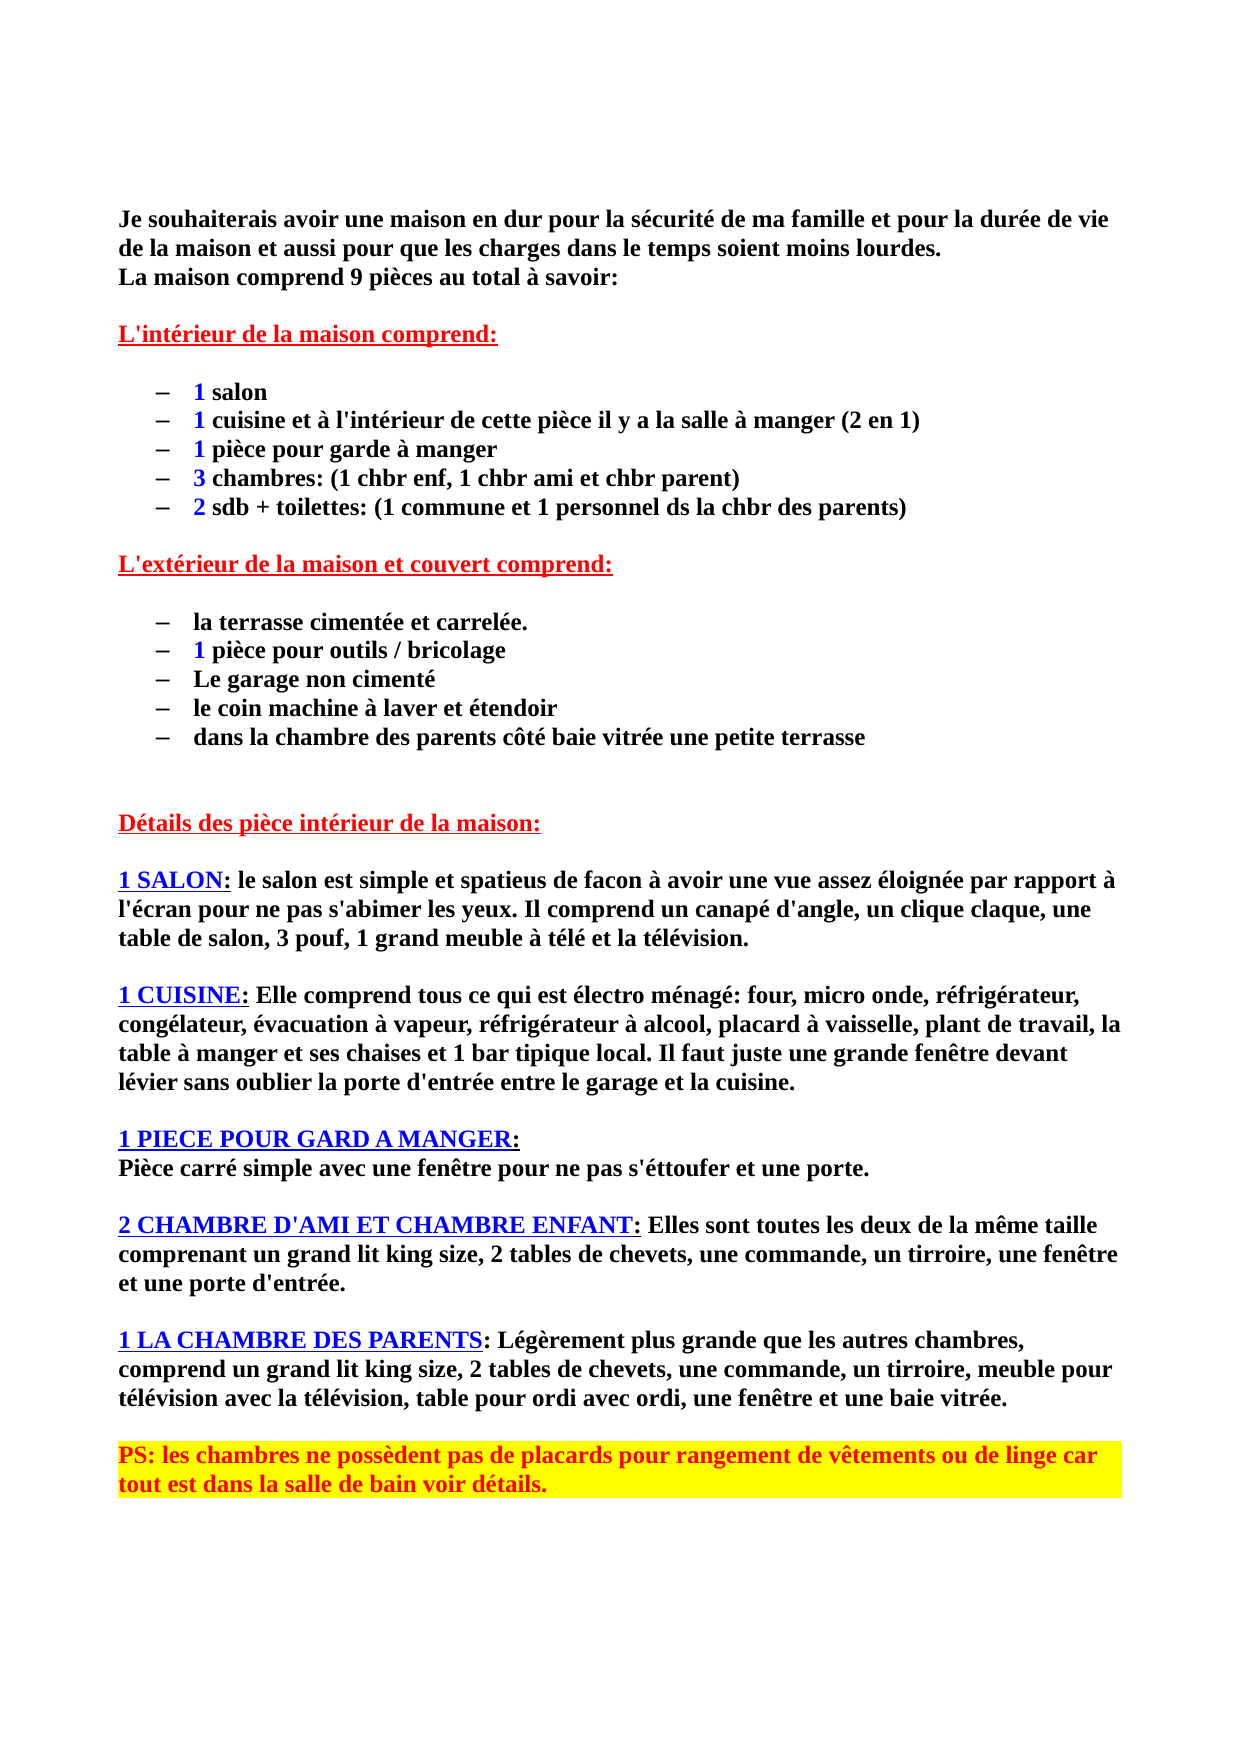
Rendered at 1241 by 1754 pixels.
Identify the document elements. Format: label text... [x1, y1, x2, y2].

list la terrasse cimentée et carrelée. [156, 607, 1122, 636]
text Pièce carré simple avec une fenêtre pour ne pas s'éttoufer et une porte. [118, 1153, 1122, 1182]
text Je souhaiterais avoir une maison en dur pour la sécurité de ma famille et pour la durée de vie de la maison et aussi pour que les charges dans le temps soient moins lourdes. [118, 204, 1122, 262]
list 1 pièce pour outils / bricolage [156, 636, 1122, 664]
text 1 CUISINE: Elle comprend tous ce qui est électro ménagé: four, micro onde, réfrigérateur, congélateur, évacuation à vapeur, réfrigérateur à alcool, placard à vaisselle, plant de travail, la table à manger et ses chaises et 1 bar tipique local. Il faut juste une grande fenêtre devant lévier sans oublier la porte d'entrée entre le garage et la cuisine. [118, 981, 1122, 1096]
list Le garage non cimenté [156, 664, 1122, 693]
text La maison comprend 9 pièces au total à savoir: [118, 262, 1122, 291]
list le coin machine à laver et étendoir [156, 693, 1122, 722]
text 1 SALON: le salon est simple et spatieus de facon à avoir une vue assez éloignée par rapport à l'écran pour ne pas s'abimer les yeux. Il comprend un canapé d'angle, un clique claque, une table de salon, 3 pouf, 1 grand meuble à télé et la télévision. [118, 866, 1122, 952]
list 1 pièce pour garde à manger [156, 434, 1122, 463]
list 1 salon [156, 377, 1122, 406]
list dans la chambre des parents côté baie vitrée une petite terrasse [156, 722, 1122, 751]
list 1 cuisine et à l'intérieur de cette pièce il y a la salle à manger (2 en 1) [156, 406, 1122, 434]
list 3 chambres: (1 chbr enf, 1 chbr ami et chbr parent) [156, 463, 1122, 492]
text Détails des pièce intérieur de la maison: [118, 808, 1122, 837]
text PS: les chambres ne possèdent pas de placards pour rangement de vêtements ou de linge car tout est dans la salle de bain voir détails. [118, 1441, 1122, 1498]
list 2 sdb + toilettes: (1 commune et 1 personnel ds la chbr des parents) [156, 492, 1122, 521]
text 1 LA CHAMBRE DES PARENTS: Légèrement plus grande que les autres chambres, comprend un grand lit king size, 2 tables de chevets, une commande, un tirroire, meuble pour télévision avec la télévision, table pour ordi avec ordi, une fenêtre et une baie vitrée. [118, 1326, 1122, 1412]
text 2 CHAMBRE D'AMI ET CHAMBRE ENFANT: Elles sont toutes les deux de la même taille comprenant un grand lit king size, 2 tables de chevets, une commande, un tirroire, une fenêtre et une porte d'entrée. [118, 1211, 1122, 1297]
text L'extérieur de la maison et couvert comprend: [118, 549, 1122, 578]
text 1 PIECE POUR GARD A MANGER: [118, 1124, 1122, 1153]
text L'intérieur de la maison comprend: [118, 319, 1122, 348]
